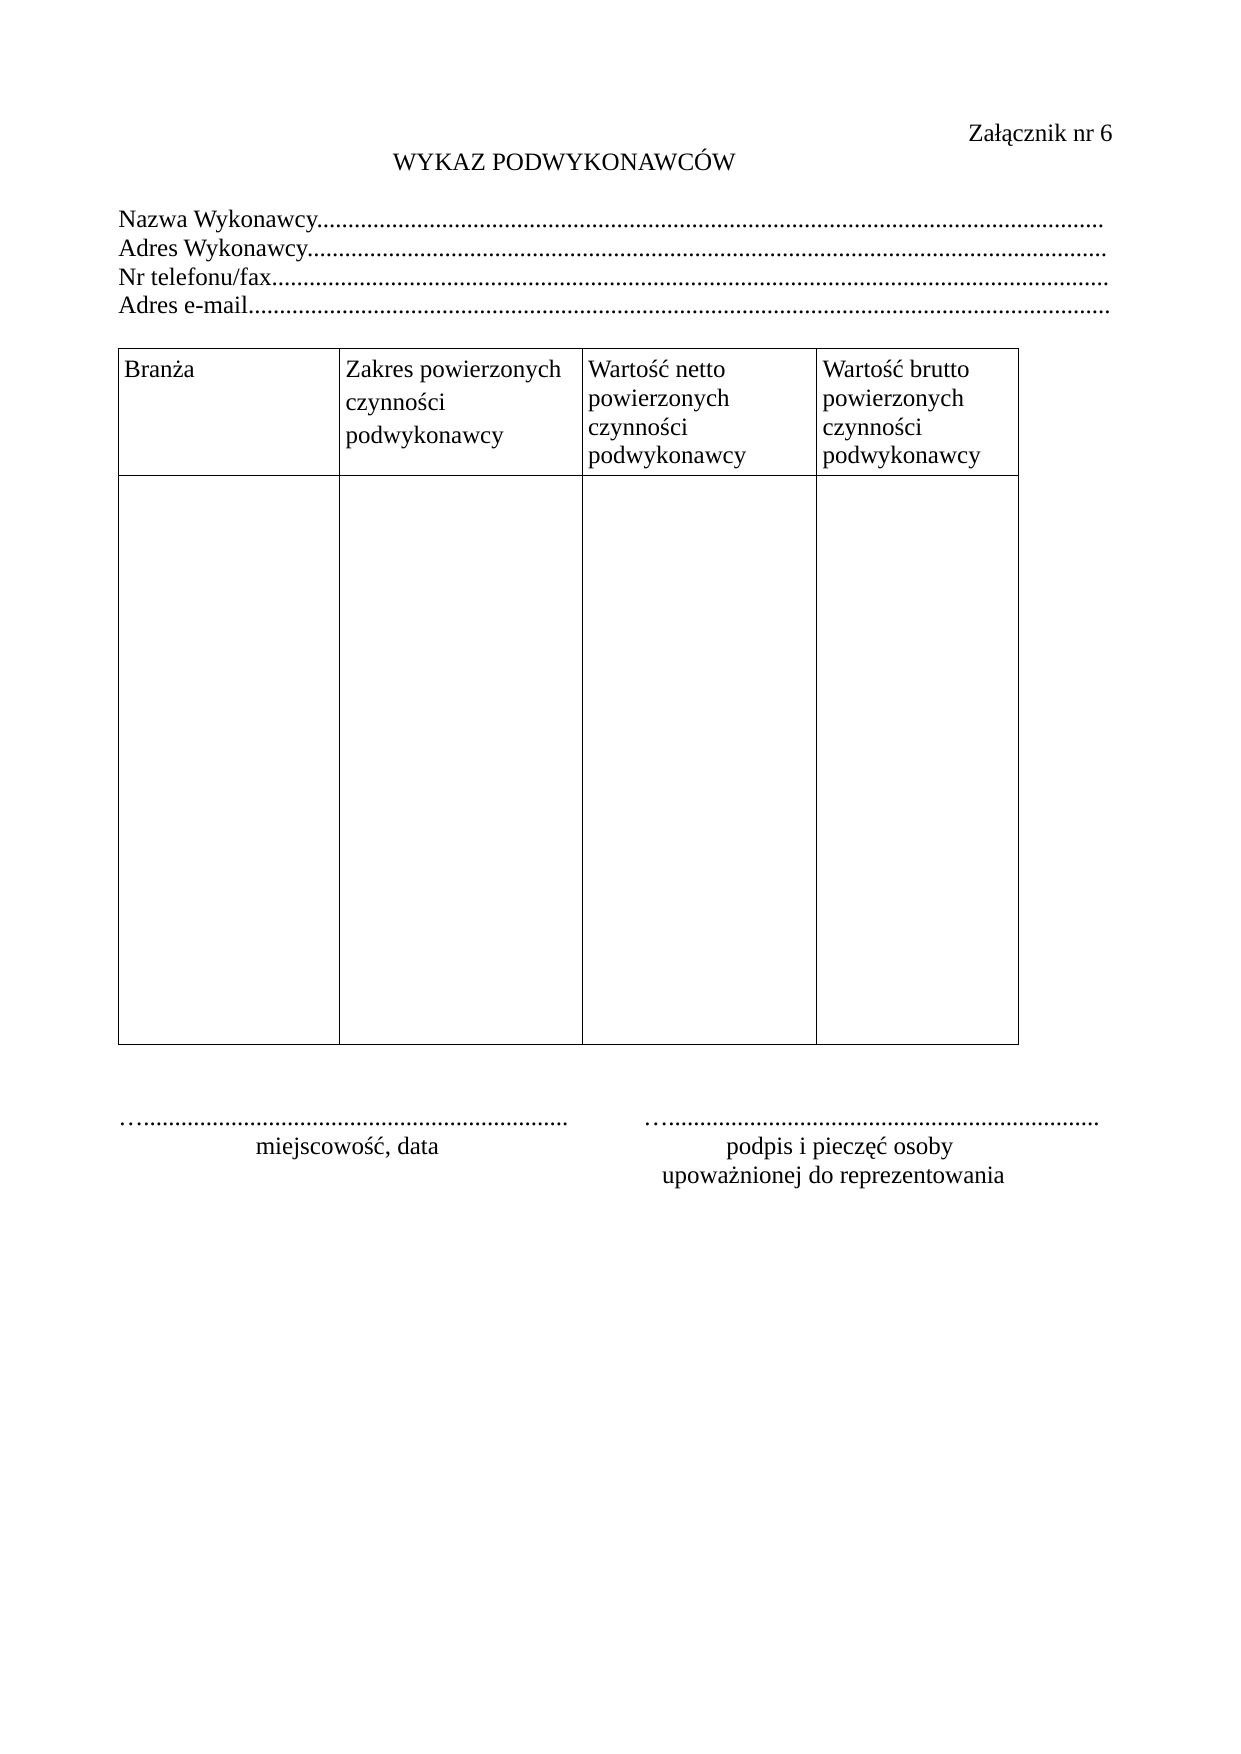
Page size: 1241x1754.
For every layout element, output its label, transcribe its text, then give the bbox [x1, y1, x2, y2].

text Adres e-mail.......................................................................................................................................... [118, 291, 1122, 319]
table_cell [817, 476, 1018, 1044]
table_header Wartość brutto powierzonych czynności podwykonawcy [817, 349, 1018, 475]
table_header Branża [119, 349, 339, 475]
table_cell [340, 476, 582, 1044]
text ….................................................................... …..................................................................... [118, 1102, 1122, 1131]
table_header Wartość netto powierzonych czynności podwykonawcy [583, 349, 816, 475]
text upoważnionej do reprezentowania [118, 1160, 1122, 1188]
table_cell [119, 476, 339, 1044]
table_cell [583, 476, 816, 1044]
text miejscowość, data podpis i pieczęć osoby [118, 1131, 1122, 1160]
text Adres Wykonawcy................................................................................................................................ [118, 233, 1122, 262]
text WYKAZ PODWYKONAWCÓW [118, 147, 1122, 176]
table_header Zakres powierzonych czynności podwykonawcy [340, 349, 582, 475]
text Nazwa Wykonawcy.............................................................................................................................. [118, 204, 1122, 233]
text Nr telefonu/fax...................................................................................................................................... [118, 262, 1122, 291]
text Załącznik nr 6 [118, 118, 1122, 147]
